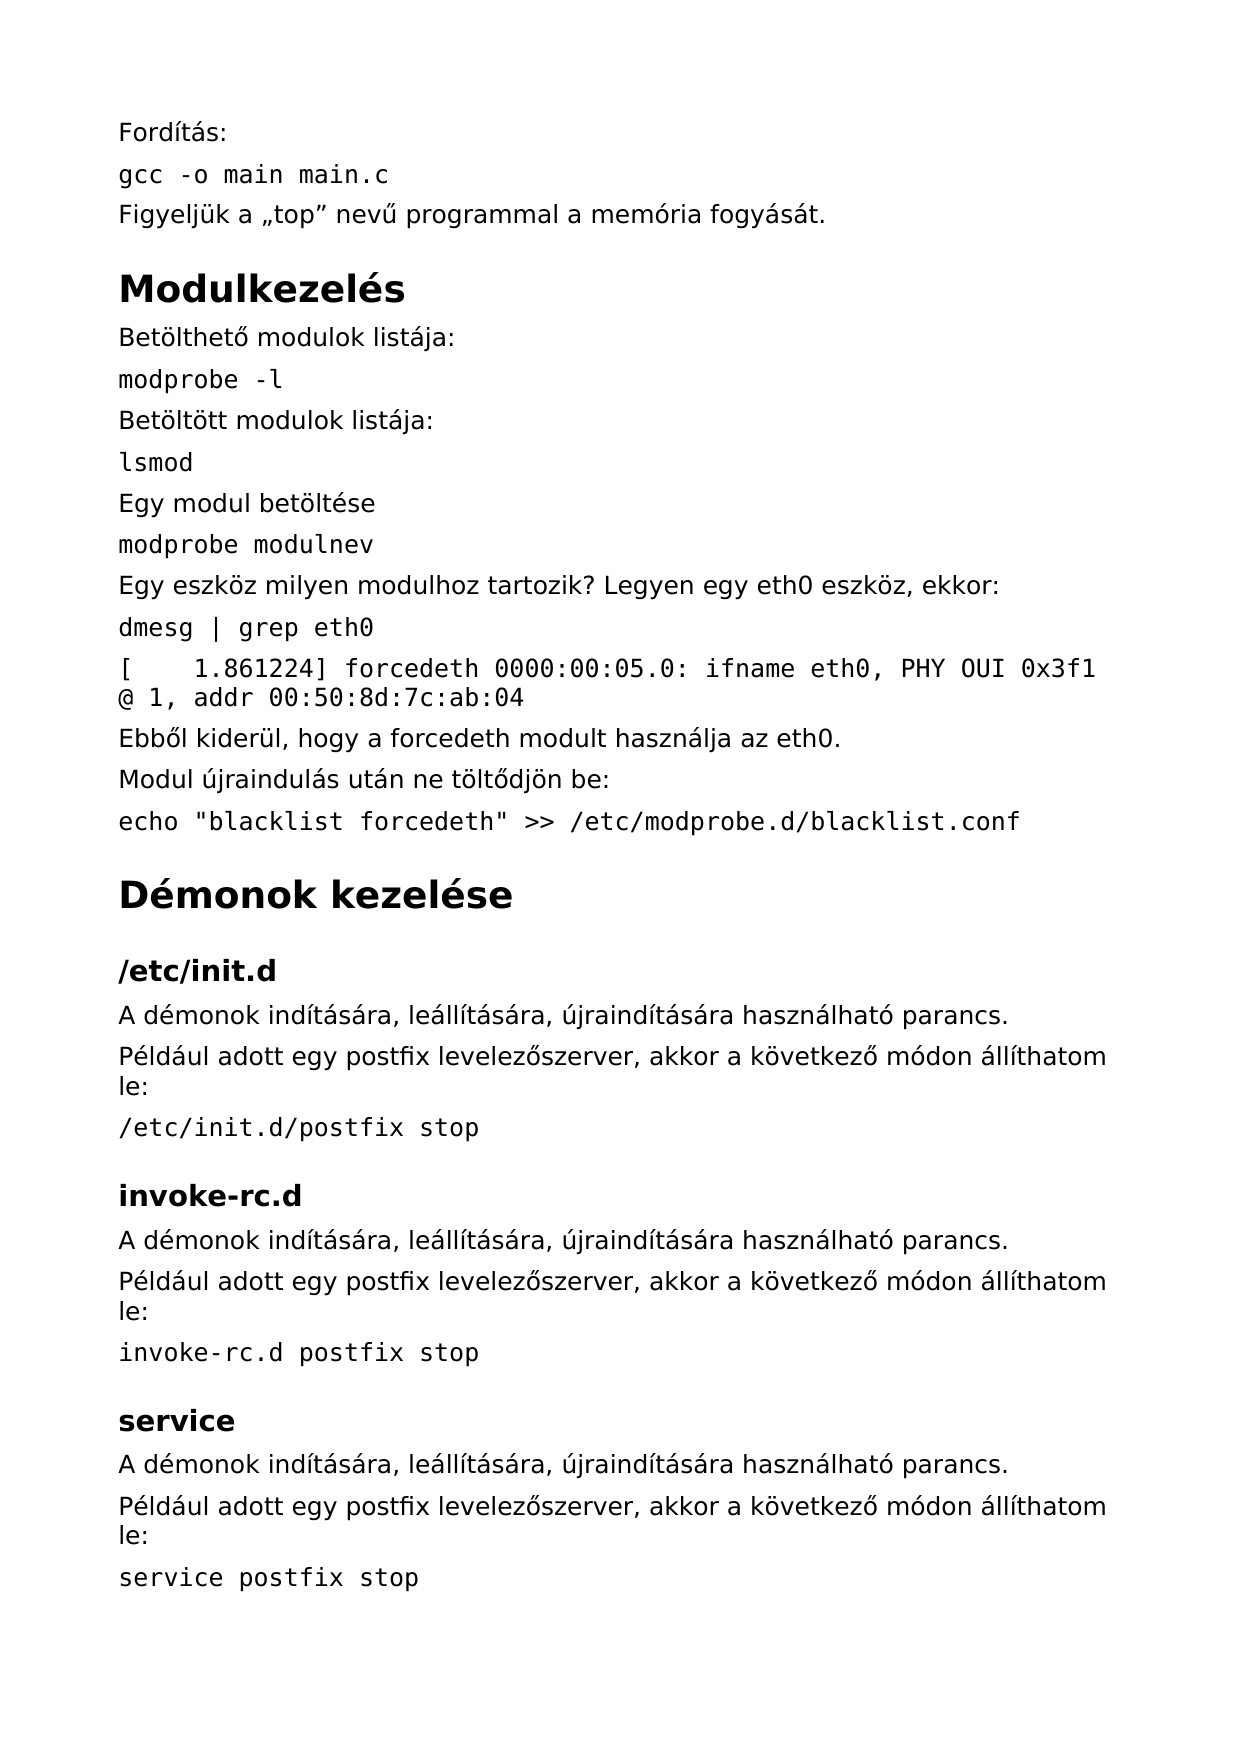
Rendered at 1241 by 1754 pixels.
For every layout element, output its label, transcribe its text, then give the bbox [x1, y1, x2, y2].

subtitle service [118, 1404, 1122, 1438]
text lsmod [118, 448, 1122, 477]
text Egy modul betöltése [118, 489, 1122, 518]
text Például adott egy postfix levelezőszerver, akkor a következő módon állíthatom le: [118, 1267, 1122, 1326]
subtitle Démonok kezelése [118, 873, 1122, 917]
text Figyeljük a „top” nevű programmal a memória fogyását. [118, 201, 1122, 230]
text A démonok indítására, leállítására, újraindítására használható parancs. [118, 1451, 1122, 1480]
text dmesg | grep eth0 [118, 613, 1122, 642]
text service postfix stop [118, 1563, 1122, 1592]
subtitle Modulkezelés [118, 267, 1122, 311]
text gcc -o main main.c [118, 160, 1122, 189]
subtitle invoke-rc.d [118, 1179, 1122, 1213]
subtitle /etc/init.d [118, 954, 1122, 988]
text [ 1.861224] forcedeth 0000:00:05.0: ifname eth0, PHY OUI 0x3f1 @ 1, addr 00:50:8d:7c:ab:04 [118, 654, 1122, 712]
text /etc/init.d/postfix stop [118, 1113, 1122, 1143]
text Egy eszköz milyen modulhoz tartozik? Legyen egy eth0 eszköz, ekkor: [118, 571, 1122, 601]
text Modul újraindulás után ne töltődjön be: [118, 766, 1122, 795]
text modprobe modulnev [118, 530, 1122, 559]
text Betölthető modulok listája: [118, 323, 1122, 353]
text A démonok indítására, leállítására, újraindítására használható parancs. [118, 1226, 1122, 1255]
text modprobe -l [118, 365, 1122, 394]
text Például adott egy postfix levelezőszerver, akkor a következő módon állíthatom le: [118, 1492, 1122, 1551]
text A démonok indítására, leállítására, újraindítására használható parancs. [118, 1001, 1122, 1030]
text Ebből kiderül, hogy a forcedeth modult használja az eth0. [118, 724, 1122, 753]
text Fordítás: [118, 118, 1122, 147]
text Betöltött modulok listája: [118, 406, 1122, 435]
text Például adott egy postfix levelezőszerver, akkor a következő módon állíthatom le: [118, 1043, 1122, 1101]
text invoke-rc.d postfix stop [118, 1338, 1122, 1367]
text echo "blacklist forcedeth" >> /etc/modprobe.d/blacklist.conf [118, 807, 1122, 837]
